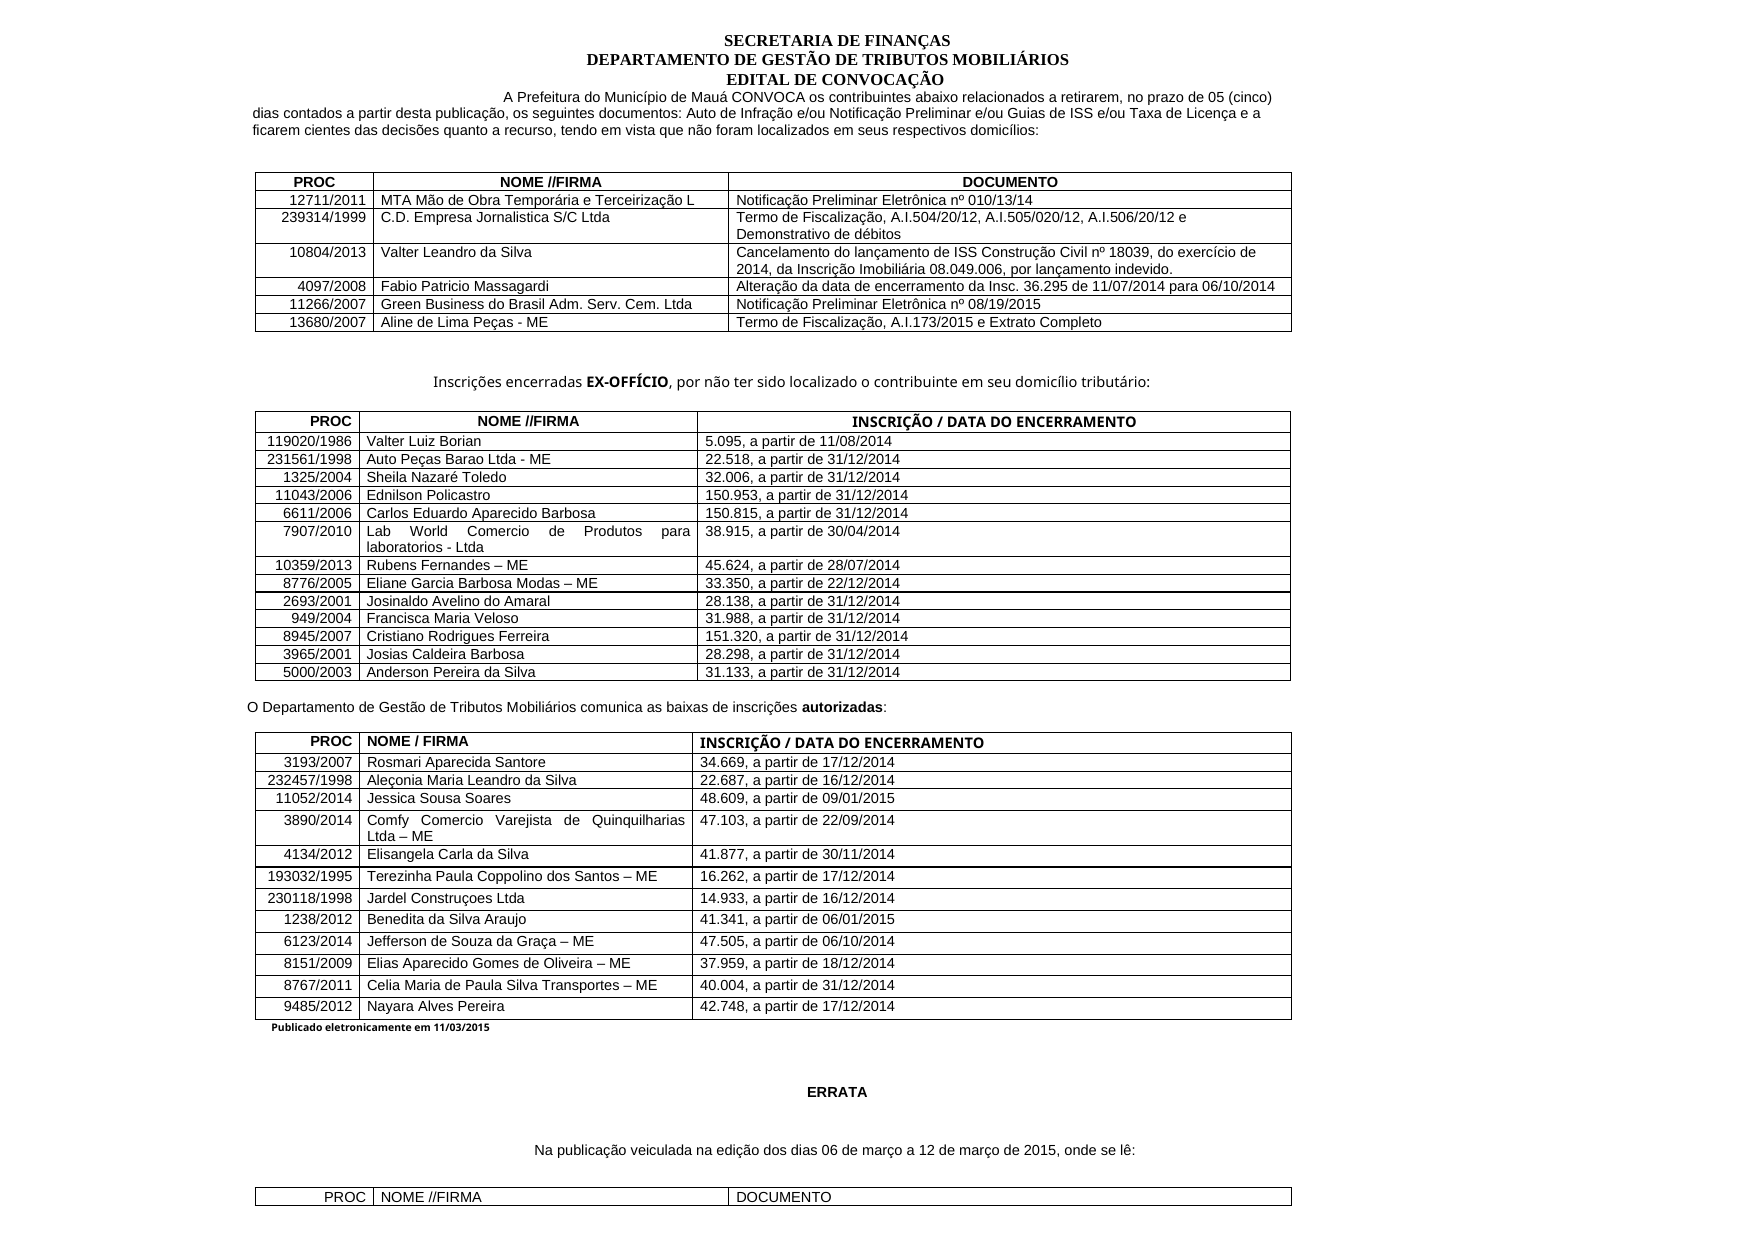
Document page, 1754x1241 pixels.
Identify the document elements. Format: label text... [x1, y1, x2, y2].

table_cell Terezinha Paula Coppolino dos Santos – ME [360, 868, 692, 888]
table_cell 3890/2014 [256, 811, 359, 845]
table_cell 1238/2012 [256, 911, 359, 932]
table_cell 22.687, a partir de 16/12/2014 [693, 772, 1291, 788]
table_cell Valter Leandro da Silva [374, 244, 728, 277]
table_cell 31.988, a partir de 31/12/2014 [698, 610, 1290, 627]
table_cell Notificação Preliminar Eletrônica nº 010/13/14 [729, 191, 1291, 208]
table_cell 8776/2005 [256, 575, 359, 591]
table_cell 45.624, a partir de 28/07/2014 [698, 557, 1290, 573]
table_cell Jefferson de Souza da Graça – ME [360, 933, 692, 953]
table_cell 34.669, a partir de 17/12/2014 [693, 754, 1291, 771]
table_cell 47.103, a partir de 22/09/2014 [693, 811, 1291, 845]
table_cell 13680/2007 [256, 314, 373, 331]
table_cell 8151/2009 [256, 955, 359, 975]
table_cell 4097/2008 [256, 278, 373, 295]
table_cell 11043/2006 [256, 487, 359, 503]
table_cell 8945/2007 [256, 628, 359, 645]
table_cell 6123/2014 [256, 933, 359, 953]
table_cell 31.133, a partir de 31/12/2014 [698, 664, 1290, 680]
table_cell Rosmari Aparecida Santore [360, 754, 692, 771]
table_cell Ednilson Policastro [360, 487, 697, 503]
table_cell 3965/2001 [256, 646, 359, 663]
table_cell Sheila Nazaré Toledo [360, 469, 697, 486]
table_cell 11266/2007 [256, 296, 373, 313]
table_cell 230118/1998 [256, 889, 359, 910]
table_cell 239314/1999 [256, 209, 373, 242]
table_cell 14.933, a partir de 16/12/2014 [693, 889, 1291, 910]
text A Prefeitura do Município de Mauá CONVOCA os contribuintes abaixo relacionados a retirarem, no prazo de 05 (cinco) [50, 88, 1624, 105]
table_header PROC [256, 733, 359, 753]
table_cell 12711/2011 [256, 191, 373, 208]
table_cell Nayara Alves Pereira [360, 998, 692, 1019]
table_cell Benedita da Silva Araujo [360, 911, 692, 932]
table_header PROC [256, 1188, 373, 1205]
table_cell 8767/2011 [256, 976, 359, 997]
table_cell Aleçonia Maria Leandro da Silva [360, 772, 692, 788]
table_cell Elias Aparecido Gomes de Oliveira – ME [360, 955, 692, 975]
table_cell 47.505, a partir de 06/10/2014 [693, 933, 1291, 953]
table_cell 1325/2004 [256, 469, 359, 486]
text Na publicação veiculada na edição dos dias 06 de março a 12 de março de 2015, onde se lê: [50, 1142, 1624, 1158]
table_cell 33.350, a partir de 22/12/2014 [698, 575, 1290, 591]
text dias contados a partir desta publicação, os seguintes documentos: Auto de Infração e/ou Notificação Preliminar e/ou Guias de ISS e/ou Taxa de Licença e a [50, 105, 1624, 122]
table_cell 40.004, a partir de 31/12/2014 [693, 976, 1291, 997]
table_cell Jessica Sousa Soares [360, 789, 692, 810]
text ERRATA [50, 1083, 1624, 1100]
table_cell Francisca Maria Veloso [360, 610, 697, 627]
table_cell Cancelamento do lançamento de ISS Construção Civil nº 18039, do exercício de 2014, da Inscrição Imobiliária 08.049.006, por lançamento indevido. [729, 244, 1291, 277]
table_cell 10359/2013 [256, 557, 359, 573]
table_cell Cristiano Rodrigues Ferreira [360, 628, 697, 645]
table_cell 9485/2012 [256, 998, 359, 1019]
table_cell Comfy Comercio Varejista de Quinquilharias Ltda – ME [360, 811, 692, 845]
table_cell 10804/2013 [256, 244, 373, 277]
table_cell Auto Peças Barao Ltda - ME [360, 451, 697, 468]
table_header NOME //FIRMA [374, 1188, 728, 1205]
table_cell 11052/2014 [256, 789, 359, 810]
table_cell Alteração da data de encerramento da Insc. 36.295 de 11/07/2014 para 06/10/2014 [729, 278, 1291, 295]
table_cell C.D. Empresa Jornalistica S/C Ltda [374, 209, 728, 242]
table_header PROC [256, 412, 359, 432]
table_cell 38.915, a partir de 30/04/2014 [698, 522, 1290, 556]
table_cell 5000/2003 [256, 664, 359, 680]
table_cell 150.953, a partir de 31/12/2014 [698, 487, 1290, 503]
text ficarem cientes das decisões quanto a recurso, tendo em vista que não foram localizados em seus respectivos domicílios: [50, 122, 1624, 139]
table_cell 119020/1986 [256, 433, 359, 450]
text Inscrições encerradas EX-OFFÍCIO, por não ter sido localizado o contribuinte em seu domicílio tributário: [50, 371, 1624, 391]
text O Departamento de Gestão de Tributos Mobiliários comunica as baixas de inscrições autorizadas: [50, 698, 1624, 715]
table_cell 28.138, a partir de 31/12/2014 [698, 593, 1290, 609]
table_header DOCUMENTO [729, 173, 1291, 190]
table_header NOME //FIRMA [374, 173, 728, 190]
table_cell Valter Luiz Borian [360, 433, 697, 450]
table_cell Green Business do Brasil Adm. Serv. Cem. Ltda [374, 296, 728, 313]
table_cell 42.748, a partir de 17/12/2014 [693, 998, 1291, 1019]
table_cell 7907/2010 [256, 522, 359, 556]
table_header NOME / FIRMA [360, 733, 692, 753]
table_cell Eliane Garcia Barbosa Modas – ME [360, 575, 697, 591]
table_cell 5.095, a partir de 11/08/2014 [698, 433, 1290, 450]
table_cell 41.341, a partir de 06/01/2015 [693, 911, 1291, 932]
table_cell 151.320, a partir de 31/12/2014 [698, 628, 1290, 645]
table_cell Carlos Eduardo Aparecido Barbosa [360, 504, 697, 521]
table_cell Josinaldo Avelino do Amaral [360, 593, 697, 609]
table_cell 949/2004 [256, 610, 359, 627]
table_cell 41.877, a partir de 30/11/2014 [693, 846, 1291, 866]
table_cell 2693/2001 [256, 593, 359, 609]
table_cell 37.959, a partir de 18/12/2014 [693, 955, 1291, 975]
table_cell Rubens Fernandes – ME [360, 557, 697, 573]
table_cell 232457/1998 [256, 772, 359, 788]
table_header DOCUMENTO [729, 1188, 1291, 1205]
table_header INSCRIÇÃO / DATA DO ENCERRAMENTO [698, 412, 1290, 432]
table_header NOME //FIRMA [360, 412, 697, 432]
table_cell Elisangela Carla da Silva [360, 846, 692, 866]
table_cell 193032/1995 [256, 868, 359, 888]
table_cell Fabio Patricio Massagardi [374, 278, 728, 295]
table_cell Celia Maria de Paula Silva Transportes – ME [360, 976, 692, 997]
table_cell Termo de Fiscalização, A.I.173/2015 e Extrato Completo [729, 314, 1291, 331]
table_cell 231561/1998 [256, 451, 359, 468]
table_cell Lab World Comercio de Produtos para laboratorios - Ltda [360, 522, 697, 556]
table_cell Termo de Fiscalização, A.I.504/20/12, A.I.505/020/12, A.I.506/20/12 e Demonstrativo de débitos [729, 209, 1291, 242]
table_cell 16.262, a partir de 17/12/2014 [693, 868, 1291, 888]
table_cell 22.518, a partir de 31/12/2014 [698, 451, 1290, 468]
table_cell Jardel Construçoes Ltda [360, 889, 692, 910]
table_header INSCRIÇÃO / DATA DO ENCERRAMENTO [693, 733, 1291, 753]
table_cell Josias Caldeira Barbosa [360, 646, 697, 663]
table_cell 48.609, a partir de 09/01/2015 [693, 789, 1291, 810]
table_cell 150.815, a partir de 31/12/2014 [698, 504, 1290, 521]
table_cell Anderson Pereira da Silva [360, 664, 697, 680]
text Publicado eletronicamente em 11/03/2015 [50, 1020, 1624, 1034]
table_cell 32.006, a partir de 31/12/2014 [698, 469, 1290, 486]
table_cell 4134/2012 [256, 846, 359, 866]
table_cell 6611/2006 [256, 504, 359, 521]
table_cell 3193/2007 [256, 754, 359, 771]
table_cell Notificação Preliminar Eletrônica nº 08/19/2015 [729, 296, 1291, 313]
table_cell Aline de Lima Peças - ME [374, 314, 728, 331]
table_cell 28.298, a partir de 31/12/2014 [698, 646, 1290, 663]
table_cell MTA Mão de Obra Temporária e Terceirização L [374, 191, 728, 208]
table_header PROC [256, 173, 373, 190]
